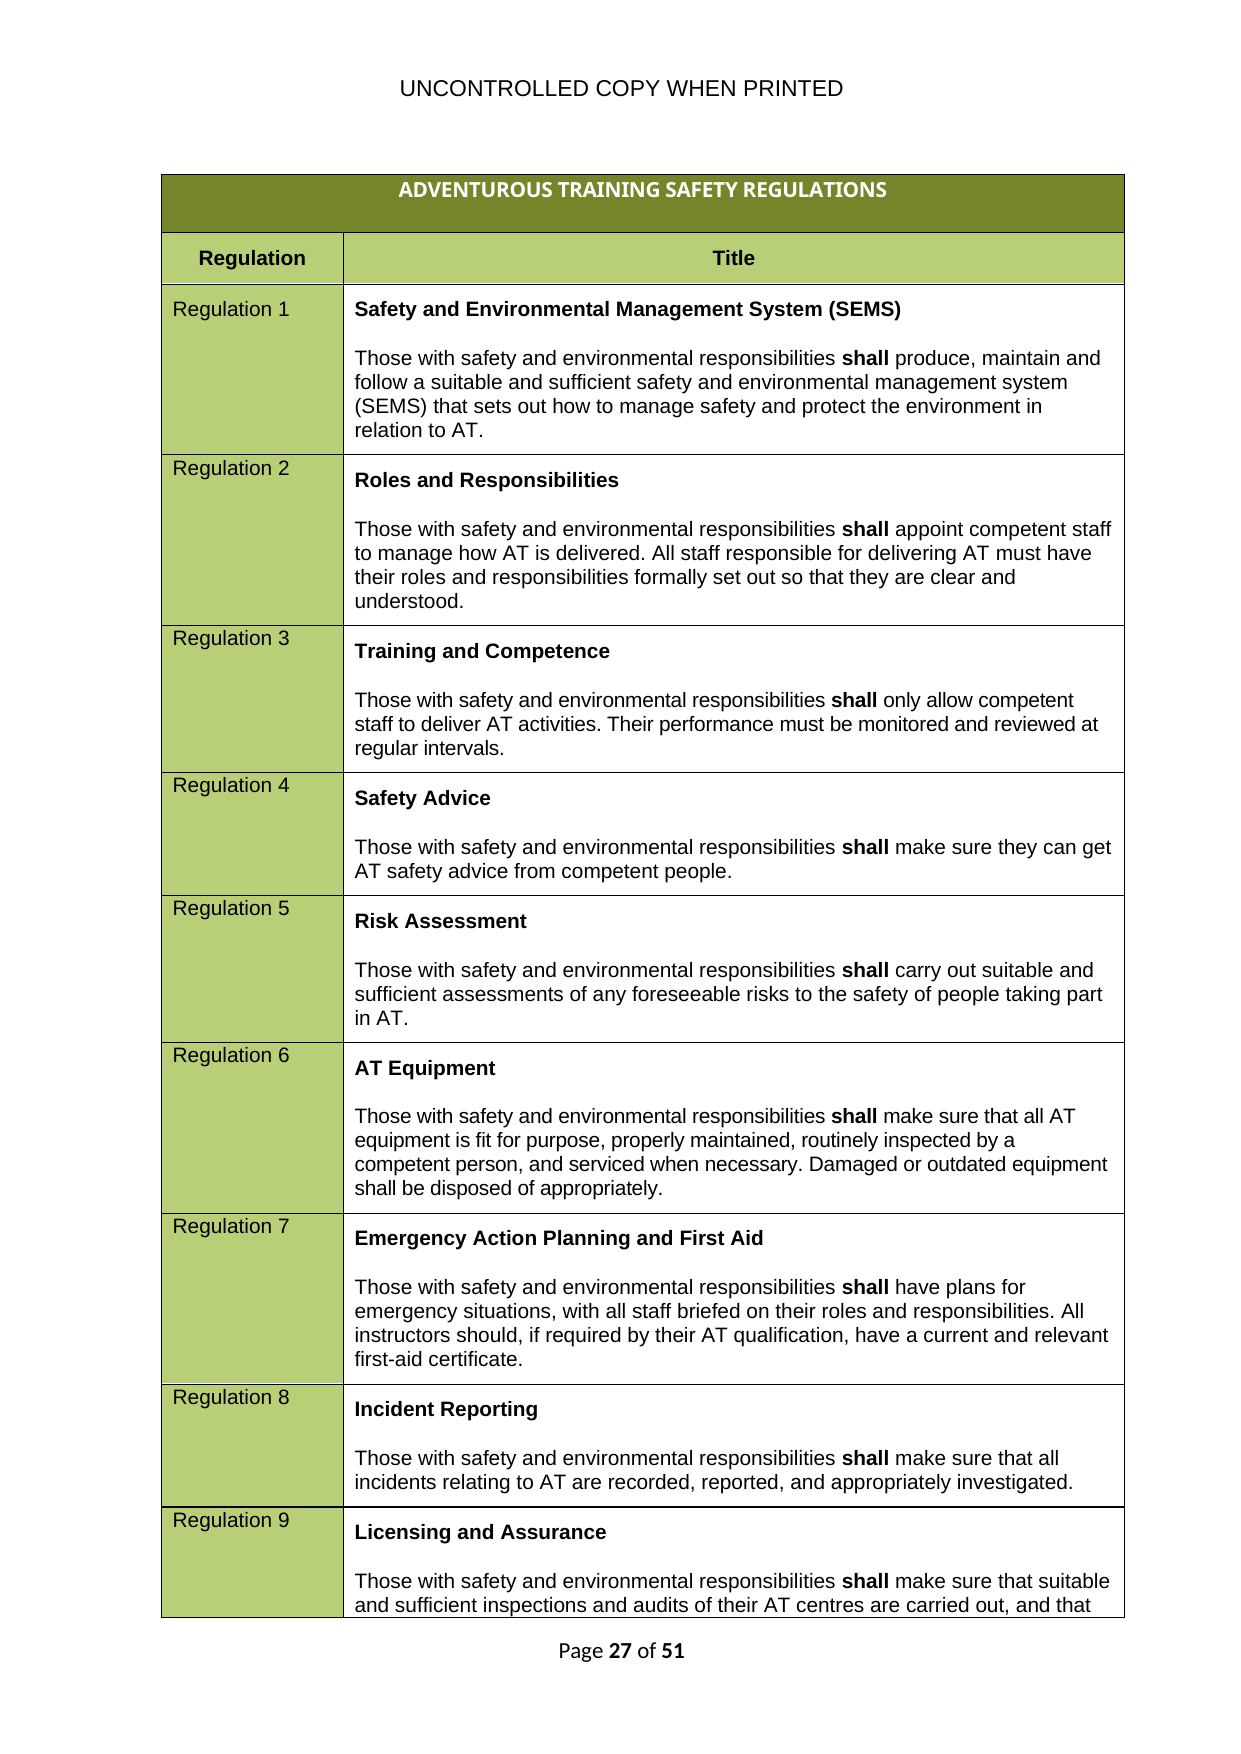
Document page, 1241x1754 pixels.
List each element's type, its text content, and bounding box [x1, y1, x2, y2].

table_cell Safety Advice Those with safety and environmental responsibilities shall make sure they can get AT safety advice from competent people. [344, 773, 1124, 895]
table_cell Safety and Environmental Management System (SEMS) Those with safety and environmental responsibilities shall produce, maintain and follow a suitable and sufficient safety and environmental management system (SEMS) that sets out how to manage safety and protect the environment in relation to AT. [344, 285, 1124, 454]
table_cell Regulation 1 [162, 285, 343, 454]
table_header ADVENTUROUS TRAINING SAFETY REGULATIONS [162, 175, 1124, 232]
table_cell Regulation 3 [162, 626, 343, 772]
table_cell Licensing and Assurance Those with safety and environmental responsibilities shall make sure that suitable and sufficient inspections and audits of their AT centres are carried out, and that [344, 1508, 1124, 1617]
table_cell Risk Assessment Those with safety and environmental responsibilities shall carry out suitable and sufficient assessments of any foreseeable risks to the safety of people taking part in AT. [344, 896, 1124, 1042]
table_cell Emergency Action Planning and First Aid Those with safety and environmental responsibilities shall have plans for emergency situations, with all staff briefed on their roles and responsibilities. All instructors should, if required by their AT qualification, have a current and relevant first-aid certificate. [344, 1214, 1124, 1383]
table_cell Regulation 8 [162, 1385, 343, 1506]
table_cell Regulation 5 [162, 896, 343, 1042]
table_cell Regulation 4 [162, 773, 343, 895]
table_cell Roles and Responsibilities Those with safety and environmental responsibilities shall appoint competent staff to manage how AT is delivered. All staff responsible for delivering AT must have their roles and responsibilities formally set out so that they are clear and understood. [344, 455, 1124, 625]
table_cell Regulation 9 [162, 1508, 343, 1617]
table_cell AT Equipment Those with safety and environmental responsibilities shall make sure that all AT equipment is fit for purpose, properly maintained, routinely inspected by a competent person, and serviced when necessary. Damaged or outdated equipment shall be disposed of appropriately. [344, 1043, 1124, 1213]
table_cell Incident Reporting Those with safety and environmental responsibilities shall make sure that all incidents relating to AT are recorded, reported, and appropriately investigated. [344, 1385, 1124, 1506]
table_cell Title [344, 233, 1124, 283]
table_cell Regulation 6 [162, 1043, 343, 1213]
table_cell Training and Competence Those with safety and environmental responsibilities shall only allow competent staff to deliver AT activities. Their performance must be monitored and reviewed at regular intervals. [344, 626, 1124, 772]
table_cell Regulation [162, 233, 343, 283]
table_cell Regulation 2 [162, 455, 343, 625]
table_cell Regulation 7 [162, 1214, 343, 1383]
